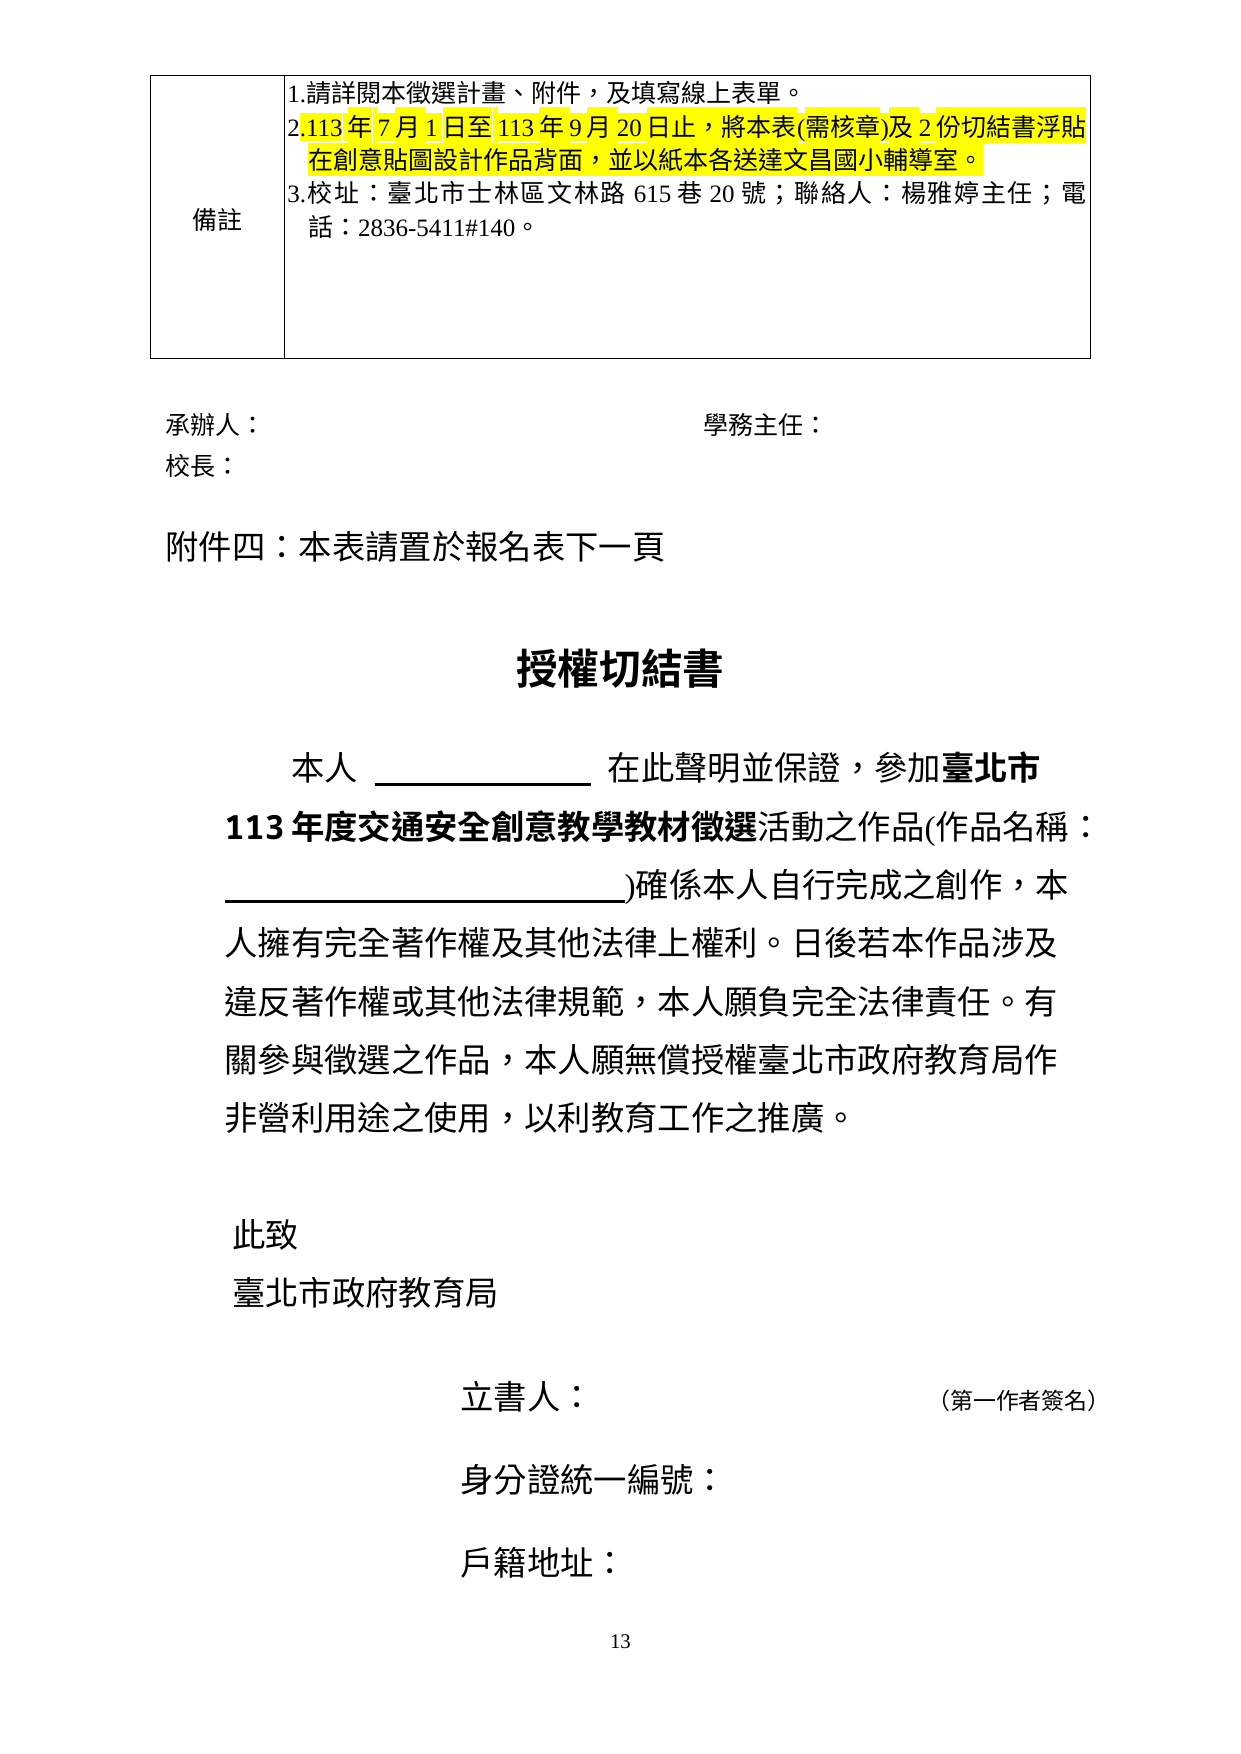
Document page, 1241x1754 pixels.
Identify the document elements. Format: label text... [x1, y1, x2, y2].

text 承辦人： 學務主任： 校長： [165, 401, 1075, 484]
table_cell 備註 [151, 76, 284, 358]
table_cell 1.請詳閱本徵選計畫、附件，及填寫線上表單。 2.113年7月1日至113年9月20日止，將本表(需核章)及2份切結書浮貼在創意貼圖設計作品背面，並以紙本各送達文昌國小輔導室。 3.校址：臺北市士林區文林路615巷20號；聯絡人：楊雅婷主任；電話：2836-5411#140。 [285, 76, 1090, 358]
text 身分證統一編號： [165, 1459, 1075, 1501]
text 113年度交通安全創意教學教材徵選活動之作品(作品名稱： )確係本人自行完成之創作，本人擁有完全著作權及其他法律上權利。日後若本作品涉及違反著作權或其他法律規範，本人願負完全法律責任。有關參與徵選之作品，本人願無償授權臺北市政府教育局作非營利用途之使用，以利教育工作之推廣。 [224, 792, 1075, 1142]
text 附件四：本表請置於報名表下一頁 [165, 526, 1075, 567]
text 此致 [165, 1201, 1075, 1259]
text 授權切結書 [165, 651, 1075, 692]
text 戶籍地址： [165, 1542, 1075, 1584]
text 臺北市政府教育局 [165, 1259, 1075, 1317]
text 立書人： （第一作者簽名） [165, 1376, 1110, 1417]
text 本人 在此聲明並保證，參加臺北市 [224, 734, 1075, 792]
